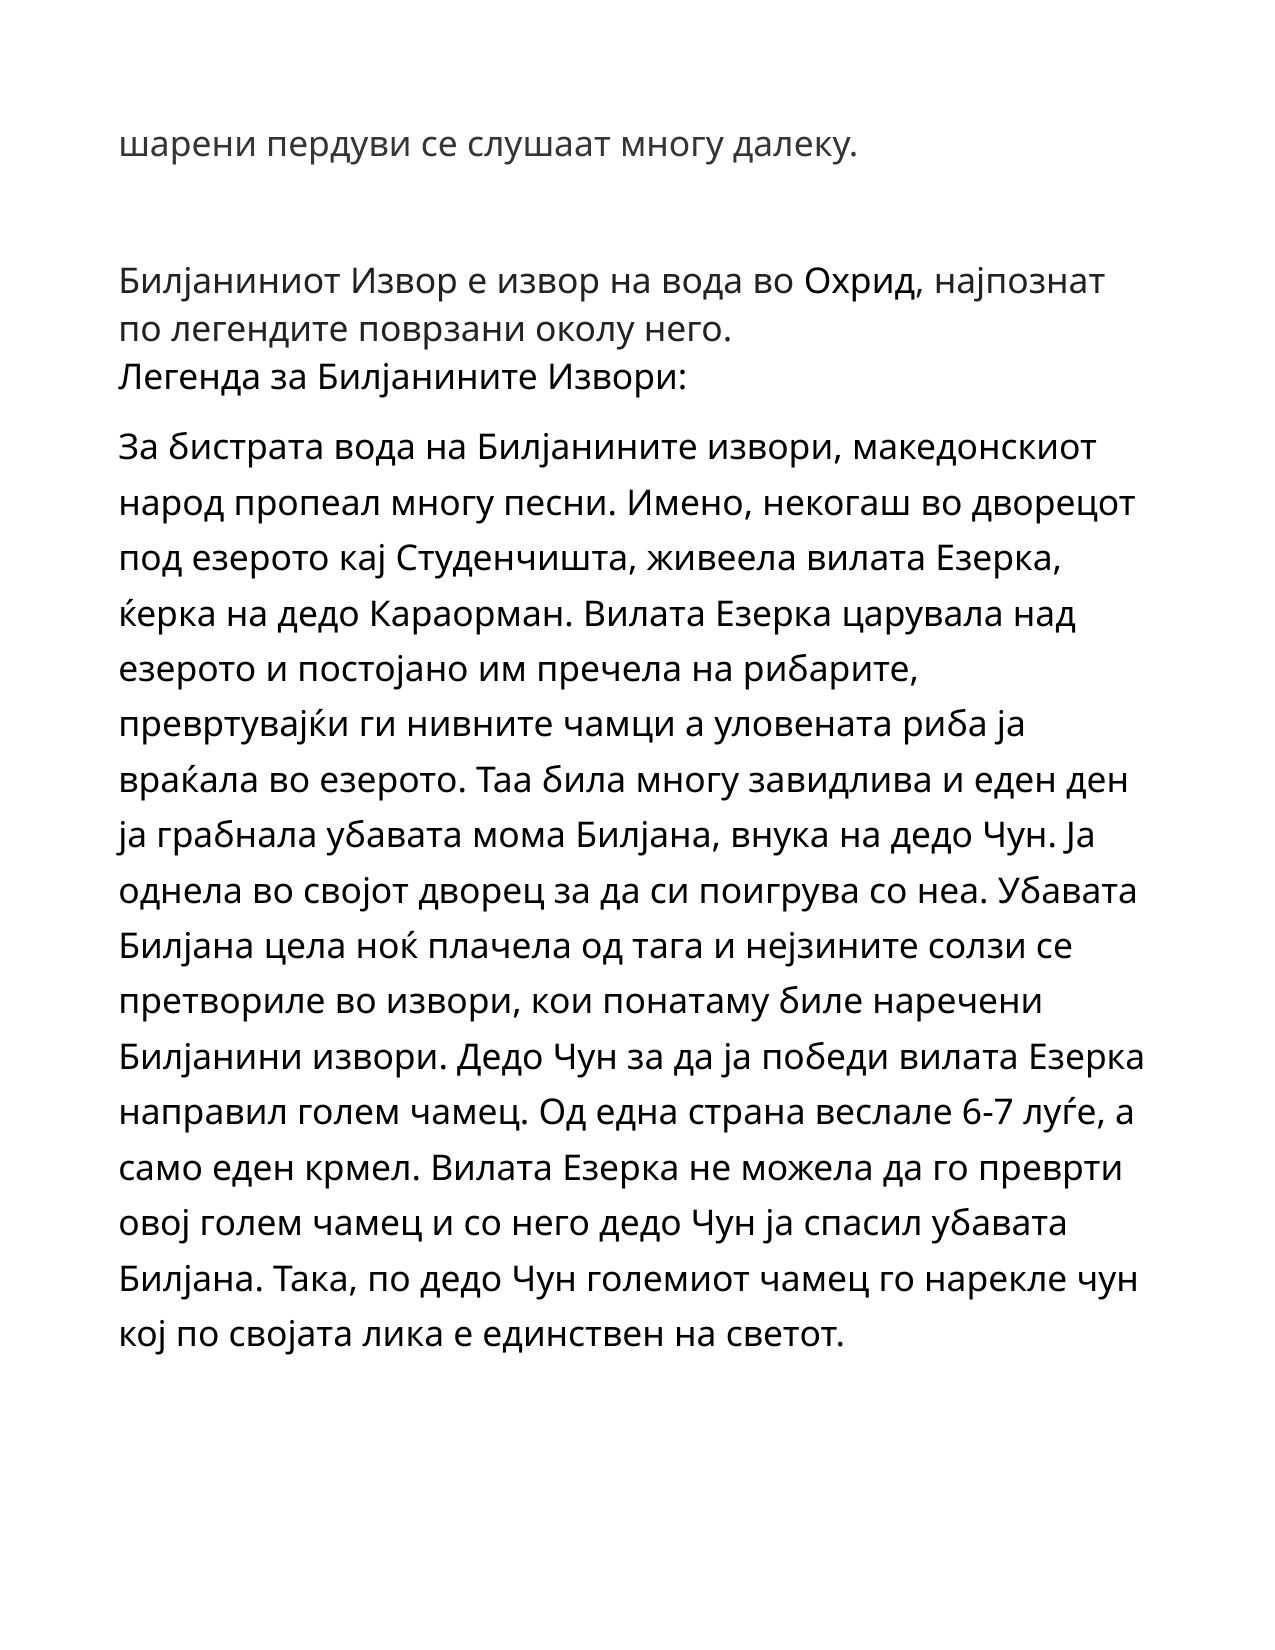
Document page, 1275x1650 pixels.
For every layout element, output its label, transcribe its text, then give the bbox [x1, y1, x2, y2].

text шарени пердуви се слушаат многу далеку. [118, 118, 1157, 207]
text За бистрата вода на Билјанините извори, македонскиот народ пропеал многу песни. Имено, некогаш во дворецот под езерото кај Студенчишта, живеела вилата Езерка, ќерка на дедо Караорман. Вилата Езерка царувала над езерото и постојано им пречела на рибарите, превртувајќи ги нивните чамци а уловената риба ја враќала во езерото. Таа била многу завидлива и еден ден ја грабнала убавата мома Билјана, внука на дедо Чун. Ја однела во својот дворец за да си поигрува со неа. Убавата Билјана цела ноќ плачела од тага и нејзините солзи се претвориле во извори, кои понатаму биле наречени Билјанини извори. Дедо Чун за да ја победи вилата Езерка направил голем чамец. Од една страна веслале 6-7 луѓе, а само еден крмел. Вилата Езерка не можела да го преврти овој голем чамец и со него дедо Чун ја спасил убавата Билјана. Така, по дедо Чун големиот чамец го нарекле чун кој по својата лика е единствен на светот. [118, 422, 1157, 1357]
text Билјаниниот Извор е извор на вода во Охрид, најпознат по легендите поврзани околу него. [118, 255, 1157, 352]
text Легенда за Билјанините Извори: [118, 352, 1157, 400]
